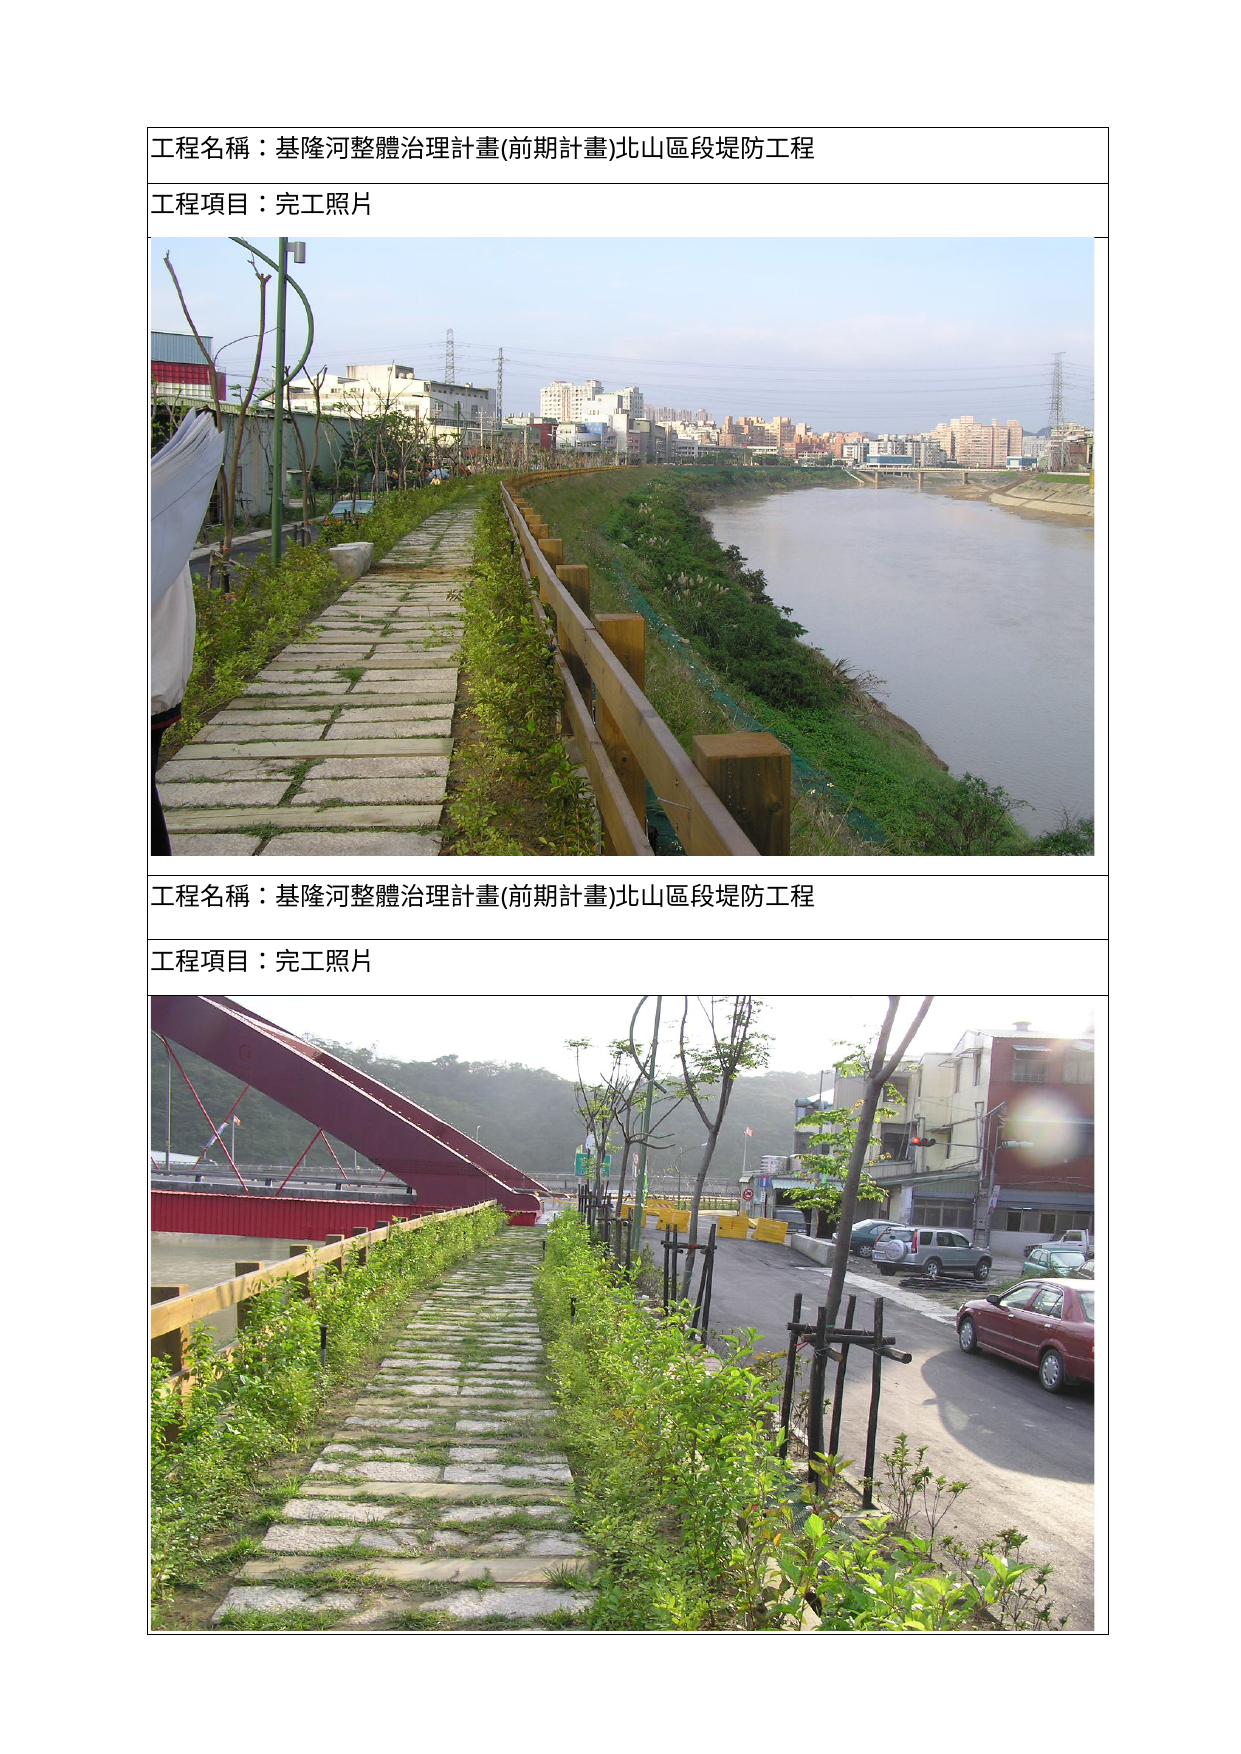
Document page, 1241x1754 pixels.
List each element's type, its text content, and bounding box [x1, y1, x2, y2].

table_header 工程名稱：基隆河整體治理計畫(前期計畫)北山區段堤防工程 [148, 128, 1108, 183]
table_cell 工程項目：完工照片 [148, 184, 1108, 237]
picture [150, 237, 1095, 856]
table_cell [148, 238, 1108, 875]
table_cell 工程名稱：基隆河整體治理計畫(前期計畫)北山區段堤防工程 [148, 876, 1108, 939]
table_cell [148, 996, 1108, 1634]
picture [150, 996, 1095, 1631]
table_cell 工程項目：完工照片 [148, 940, 1108, 995]
